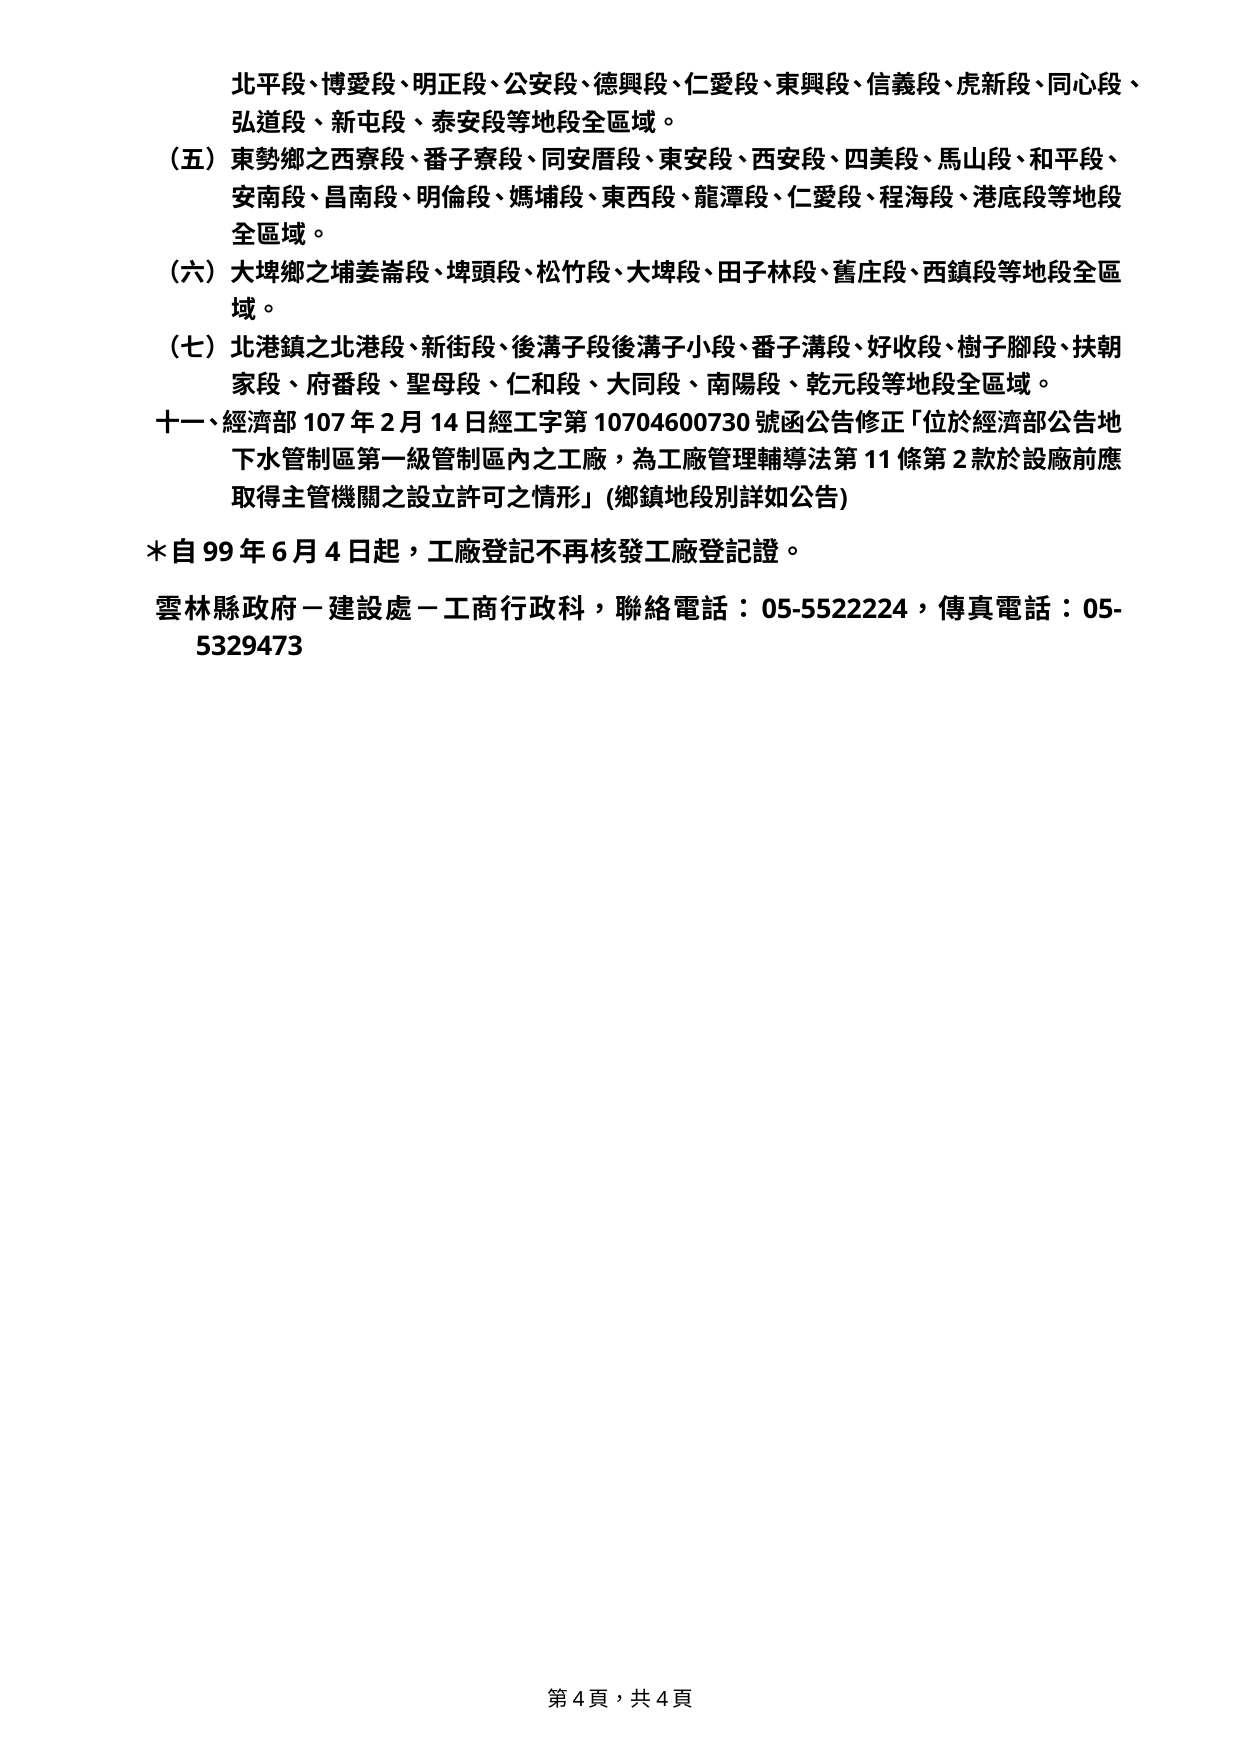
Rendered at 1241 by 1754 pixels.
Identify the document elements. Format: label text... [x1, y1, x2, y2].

text （四）虎尾鎮之埒內段、廉使段、竹圍子段、北溪厝段、大屯子段、三合段、湳子段、蕃薯段、安慶段、永合段、延平段、新吉段、立仁段、忠孝段、工專段、八德段、五間段、墾地段、北平段、博愛段、明正段、公安段、德興段、仁愛段、東興段、信義段、虎新段、同心段、弘道段、新屯段、泰安段等地段全區域。 [156, 64, 1122, 139]
text 雲林縣政府－建設處－工商行政科，聯絡電話：05-5522224，傳真電話：05-5329473 [156, 587, 1122, 663]
text （六）大埤鄉之埔姜崙段、埤頭段、松竹段、大埤段、田子林段、舊庄段、西鎮段等地段全區域。 [156, 252, 1122, 327]
text 十一、經濟部107年2月14日經工字第10704600730號函公告修正「位於經濟部公告地下水管制區第一級管制區內之工廠，為工廠管理輔導法第11條第2款於設廠前應取得主管機關之設立許可之情形」(鄉鎮地段別詳如公告) [156, 402, 1122, 514]
text （七）北港鎮之北港段、新街段、後溝子段後溝子小段、番子溝段、好收段、樹子腳段、扶朝家段、府番段、聖母段、仁和段、大同段、南陽段、乾元段等地段全區域。 [156, 327, 1122, 402]
text （五）東勢鄉之西寮段、番子寮段、同安厝段、東安段、西安段、四美段、馬山段、和平段、安南段、昌南段、明倫段、媽埔段、東西段、龍潭段、仁愛段、程海段、港底段等地段全區域。 [156, 139, 1122, 252]
text ＊自99年6月4日起，工廠登記不再核發工廠登記證。 [143, 533, 1122, 568]
